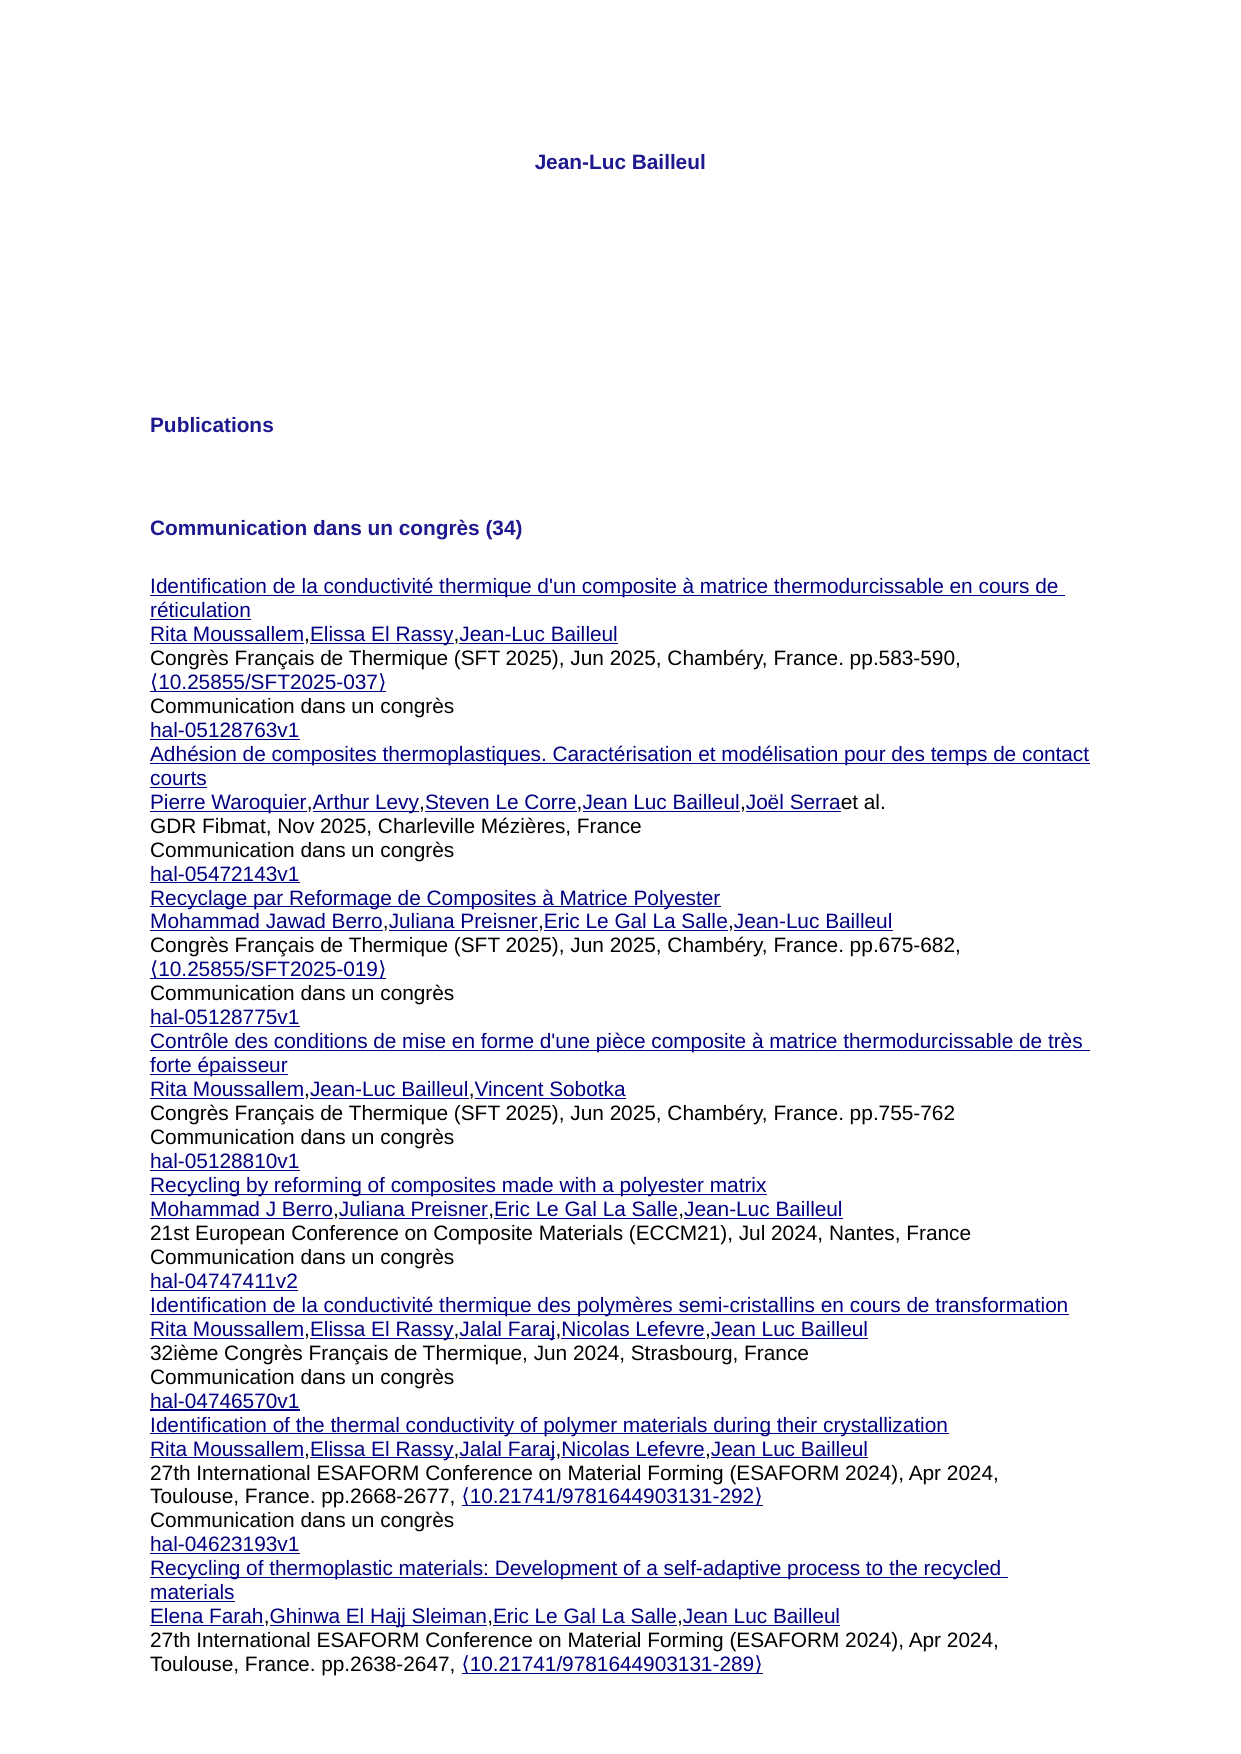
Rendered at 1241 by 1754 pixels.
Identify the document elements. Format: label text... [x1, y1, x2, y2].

subtitle Communication dans un congrès (34) [150, 516, 1090, 539]
table_cell Recyclage par Reformage de Composites à Matrice Polyester Mohammad Jawad Berro,Juliana Preisner,Eric Le Gal La Salle,Jean-Luc Bailleul Congrès Français de Thermique (SFT 2025), Jun 2025, Chambéry, France. pp.675-682, ⟨10.25855/SFT2025-019⟩ Communication dans un congrès hal-05128775v1 [150, 885, 1090, 1029]
table_cell Recycling by reforming of composites made with a polyester matrix Mohammad J Berro,Juliana Preisner,Eric Le Gal La Salle,Jean-Luc Bailleul 21st European Conference on Composite Materials (ECCM21), Jul 2024, Nantes, France Communication dans un congrès hal-04747411v2 [150, 1173, 1090, 1293]
table_cell forte épaisseur Rita Moussallem,Jean-Luc Bailleul,Vincent Sobotka Congrès Français de Thermique (SFT 2025), Jun 2025, Chambéry, France. pp.755-762 Communication dans un congrès hal-05128810v1 [150, 1051, 1090, 1173]
table_cell Identification of the thermal conductivity of polymer materials during their crystallization Rita Moussallem,Elissa El Rassy,Jalal Faraj,Nicolas Lefevre,Jean Luc Bailleul 27th International ESAFORM Conference on Material Forming (ESAFORM 2024), Apr 2024, Toulouse, France. pp.2668-2677, ⟨10.21741/9781644903131-292⟩ Communication dans un congrès hal-04623193v1 [150, 1413, 1090, 1556]
table_cell courts Pierre Waroquier,Arthur Levy,Steven Le Corre,Jean Luc Bailleul,Joël Serraet al. GDR Fibmat, Nov 2025, Charleville Mézières, France Communication dans un congrès hal-05472143v1 [150, 764, 1090, 885]
table_cell Contrôle des conditions de mise en forme d'une pièce composite à matrice thermodurcissable de très [150, 1029, 1090, 1050]
table_cell Adhésion de composites thermoplastiques. Caractérisation et modélisation pour des temps de contact [150, 742, 1090, 763]
table_cell Identification de la conductivité thermique des polymères semi-cristallins en cours de transformation Rita Moussallem,Elissa El Rassy,Jalal Faraj,Nicolas Lefevre,Jean Luc Bailleul 32ième Congrès Français de Thermique, Jun 2024, Strasbourg, France Communication dans un congrès hal-04746570v1 [150, 1293, 1090, 1412]
table_header Identification de la conductivité thermique d'un composite à matrice thermodurcissable en cours de réticulation Rita Moussallem,Elissa El Rassy,Jean-Luc Bailleul Congrès Français de Thermique (SFT 2025), Jun 2025, Chambéry, France. pp.583-590, ⟨10.25855/SFT2025-037⟩ Communication dans un congrès hal-05128763v1 [150, 574, 1090, 742]
table_cell Recycling of thermoplastic materials: Development of a self-adaptive process to the recycled materials Elena Farah,Ghinwa El Hajj Sleiman,Eric Le Gal La Salle,Jean Luc Bailleul 27th International ESAFORM Conference on Material Forming (ESAFORM 2024), Apr 2024, Toulouse, France. pp.2638-2647, ⟨10.21741/9781644903131-289⟩ [150, 1556, 1090, 1676]
subtitle Jean-Luc Bailleul [150, 150, 1090, 174]
subtitle Publications [150, 412, 1090, 436]
